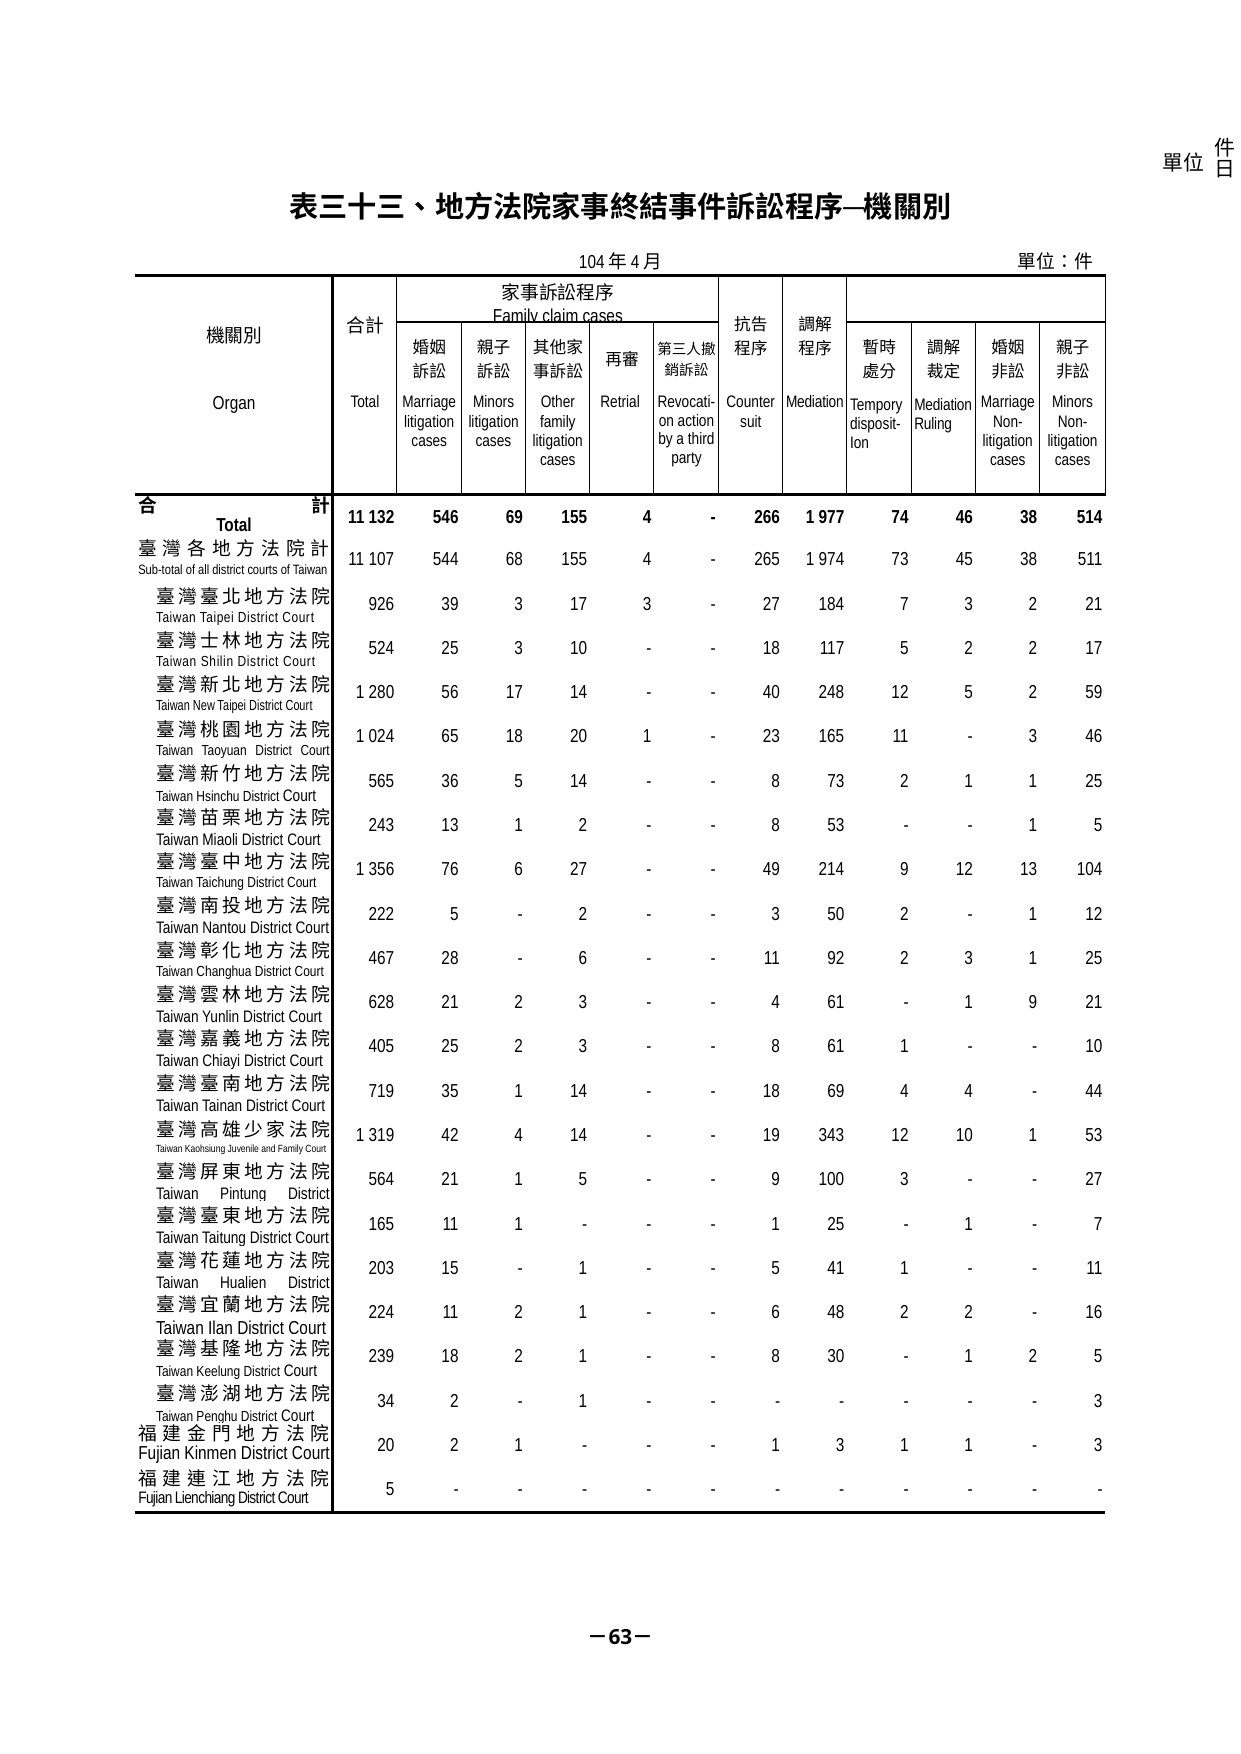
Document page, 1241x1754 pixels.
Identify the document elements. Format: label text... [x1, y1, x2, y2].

table_cell 1 [847, 1423, 911, 1467]
table_cell 23 [718, 714, 783, 758]
table_cell 2 [847, 891, 911, 935]
table_cell - [847, 1467, 911, 1511]
table_cell Retrial [590, 392, 653, 493]
table_cell 61 [783, 1024, 847, 1068]
table_cell - [654, 803, 718, 847]
table_cell - [590, 1290, 654, 1334]
table_cell 13 [397, 803, 461, 847]
table_cell 8 [718, 803, 783, 847]
table_cell Revocati-on action by a third party [654, 392, 718, 493]
table_cell 155 [525, 537, 590, 581]
table_cell 41 [783, 1245, 847, 1289]
table_cell 544 [397, 537, 461, 581]
table_cell - [911, 1157, 975, 1201]
table_cell 3 [590, 581, 654, 626]
table_cell 2 [911, 1290, 975, 1334]
table_cell 14 [525, 1113, 590, 1157]
table_cell 7 [847, 581, 911, 626]
table_cell 3 [525, 980, 590, 1024]
table_cell 臺灣臺北地方法院 Taiwan Taipei District Court [135, 581, 331, 626]
table_cell 46 [1040, 714, 1105, 758]
table_cell 9 [718, 1157, 783, 1201]
table_cell 5 [334, 1467, 397, 1511]
table_cell 2 [397, 1423, 461, 1467]
table_cell 20 [525, 714, 590, 758]
table_cell 1 [911, 1201, 975, 1245]
table_cell 2 [461, 1334, 525, 1378]
table_cell - [654, 1423, 718, 1467]
table_cell - [590, 1157, 654, 1201]
table_cell 68 [461, 537, 525, 581]
table_cell 福建金門地方法院 Fujian Kinmen District Court [135, 1423, 331, 1467]
table_cell Marriage litigation cases [397, 392, 461, 493]
table_cell 1 [461, 1068, 525, 1112]
table_cell 臺灣新竹地方法院 Taiwan Hsinchu District Court [135, 758, 331, 803]
table_cell - [975, 1024, 1040, 1068]
table_cell - [975, 1290, 1040, 1334]
table_cell Tempory disposit- Ion [847, 392, 911, 493]
table_cell 46 [911, 496, 975, 537]
table_cell - [783, 1467, 847, 1511]
table_cell 18 [397, 1334, 461, 1378]
table_cell 1 024 [334, 714, 397, 758]
table_cell 18 [718, 1068, 783, 1112]
table_cell - [847, 1334, 911, 1378]
table_cell 184 [783, 581, 847, 626]
table_cell 56 [397, 670, 461, 714]
table_cell - [590, 1378, 654, 1422]
table_cell 10 [911, 1113, 975, 1157]
table_cell 12 [1040, 891, 1105, 935]
text 件日 [1212, 137, 1240, 180]
table_cell 27 [1040, 1157, 1105, 1201]
table_cell 臺灣屏東地方法院 Taiwan Pintung District Court [135, 1157, 331, 1201]
table_cell 11 [397, 1201, 461, 1245]
table_cell 1 280 [334, 670, 397, 714]
table_cell 8 [718, 1334, 783, 1378]
table_cell 9 [847, 847, 911, 891]
table_cell - [590, 847, 654, 891]
table_cell 926 [334, 581, 397, 626]
table_cell 5 [397, 891, 461, 935]
table_cell 1 [718, 1201, 783, 1245]
table_cell 38 [975, 496, 1040, 537]
table_cell - [975, 1423, 1040, 1467]
text 104年4月 單位：件 [148, 247, 1092, 274]
text 表三十三、地方法院家事終結事件訴訟程序─機關別 [148, 183, 1092, 225]
table_cell 10 [525, 626, 590, 670]
table_cell 92 [783, 935, 847, 980]
table_cell 405 [334, 1024, 397, 1068]
table_cell 5 [461, 758, 525, 803]
table_cell - [590, 670, 654, 714]
table_cell 再審 [590, 323, 653, 392]
table_cell 2 [847, 758, 911, 803]
table_cell 1 [911, 980, 975, 1024]
table_cell 25 [783, 1201, 847, 1245]
table_cell 2 [461, 1290, 525, 1334]
table_cell 臺灣桃園地方法院 Taiwan Taoyuan District Court [135, 714, 331, 758]
table_cell 1 [911, 1334, 975, 1378]
table_cell 臺灣南投地方法院 Taiwan Nantou District Court [135, 891, 331, 935]
table_cell - [911, 803, 975, 847]
table_cell 親子 訴訟 [462, 323, 525, 392]
table_cell 243 [334, 803, 397, 847]
table_cell 2 [975, 581, 1040, 626]
table_cell - [590, 803, 654, 847]
table_cell - [847, 980, 911, 1024]
table_cell 74 [847, 496, 911, 537]
table_cell 239 [334, 1334, 397, 1378]
table_cell 臺灣基隆地方法院 Taiwan Keelung District Court [135, 1334, 331, 1378]
table_cell - [654, 980, 718, 1024]
table_cell 1 [975, 803, 1040, 847]
table_cell 婚姻 非訟 [976, 323, 1039, 392]
table_cell Marriage Non- litigation cases [976, 392, 1039, 493]
table_cell 14 [525, 670, 590, 714]
table_cell 5 [847, 626, 911, 670]
table_header 合計 [334, 277, 396, 392]
table_cell - [911, 1024, 975, 1068]
table_cell - [975, 1245, 1040, 1289]
table_cell 2 [461, 980, 525, 1024]
table_cell 臺灣花蓮地方法院 Taiwan Hualien District Court [135, 1245, 331, 1289]
table_cell 12 [847, 670, 911, 714]
table_cell 12 [911, 847, 975, 891]
table_header 抗告 程序 [719, 277, 782, 392]
table_cell 1 [847, 1245, 911, 1289]
table_cell 224 [334, 1290, 397, 1334]
table_header [847, 277, 1105, 321]
table_cell - [590, 626, 654, 670]
table_cell - [590, 758, 654, 803]
table_cell - [590, 1467, 654, 1511]
table_cell 3 [718, 891, 783, 935]
table_cell 1 [525, 1334, 590, 1378]
table_cell 546 [397, 496, 461, 537]
table_cell 臺灣高雄少家法院 Taiwan Kaohsiung Juvenile and Family Court [135, 1113, 331, 1157]
table_cell 36 [397, 758, 461, 803]
table_cell 343 [783, 1113, 847, 1157]
table_cell - [911, 714, 975, 758]
table_cell 11 107 [334, 537, 397, 581]
table_cell 臺灣士林地方法院 Taiwan Shilin District Court [135, 626, 331, 670]
table_cell - [718, 1467, 783, 1511]
table_cell 34 [334, 1378, 397, 1422]
table_cell 511 [1040, 537, 1105, 581]
table_cell 5 [1040, 803, 1105, 847]
table_cell 524 [334, 626, 397, 670]
table_cell 3 [911, 935, 975, 980]
table_cell 3 [911, 581, 975, 626]
table_cell 1 [525, 1245, 590, 1289]
table_cell 28 [397, 935, 461, 980]
table_cell 臺灣彰化地方法院 Taiwan Changhua District Court [135, 935, 331, 980]
table_cell 76 [397, 847, 461, 891]
table_cell 18 [461, 714, 525, 758]
table_cell 44 [1040, 1068, 1105, 1112]
table_cell - [397, 1467, 461, 1511]
table_cell 155 [525, 496, 590, 537]
table_cell 2 [397, 1378, 461, 1422]
table_cell - [975, 1201, 1040, 1245]
table_cell 4 [461, 1113, 525, 1157]
table_cell 27 [525, 847, 590, 891]
table_cell 1 [461, 1157, 525, 1201]
table_cell 719 [334, 1068, 397, 1112]
table_cell 1 [975, 891, 1040, 935]
table_cell 3 [1040, 1423, 1105, 1467]
table_cell 2 [461, 1024, 525, 1068]
table_cell 21 [1040, 581, 1105, 626]
table_cell Other family litigation cases [526, 392, 589, 493]
table_cell - [911, 891, 975, 935]
table_cell - [654, 1024, 718, 1068]
table_cell 臺灣澎湖地方法院 Taiwan Penghu District Court [135, 1378, 331, 1422]
table_cell 69 [783, 1068, 847, 1112]
table_cell 16 [1040, 1290, 1105, 1334]
table_cell 2 [525, 891, 590, 935]
table_cell 61 [783, 980, 847, 1024]
table_cell 1 [525, 1290, 590, 1334]
table_cell - [590, 935, 654, 980]
table_cell 104 [1040, 847, 1105, 891]
table_cell 11 [1040, 1245, 1105, 1289]
table_cell 42 [397, 1113, 461, 1157]
table_cell 21 [1040, 980, 1105, 1024]
table_cell - [461, 935, 525, 980]
table_cell 5 [525, 1157, 590, 1201]
table_cell 18 [718, 626, 783, 670]
table_cell 100 [783, 1157, 847, 1201]
table_cell 4 [911, 1068, 975, 1112]
table_cell 117 [783, 626, 847, 670]
table_cell - [525, 1467, 590, 1511]
table_cell 25 [397, 1024, 461, 1068]
table_cell 臺灣各地方法院計 Sub-total of all district courts of Taiwan [135, 537, 331, 581]
table_cell 2 [911, 626, 975, 670]
table_cell 467 [334, 935, 397, 980]
table_cell - [654, 1467, 718, 1511]
table_cell 2 [847, 935, 911, 980]
table_cell 1 977 [783, 496, 847, 537]
table_cell 27 [718, 581, 783, 626]
table_cell - [525, 1423, 590, 1467]
table_cell - [654, 1201, 718, 1245]
table_cell 203 [334, 1245, 397, 1289]
table_cell 婚姻 訴訟 [397, 323, 461, 392]
table_cell Minors Non- litigation cases [1040, 392, 1105, 493]
table_cell 45 [911, 537, 975, 581]
table_cell 1 [911, 1423, 975, 1467]
table_cell 臺灣臺東地方法院 Taiwan Taitung District Court [135, 1201, 331, 1245]
table_cell - [654, 496, 718, 537]
table_cell 222 [334, 891, 397, 935]
table_cell 臺灣嘉義地方法院 Taiwan Chiayi District Court [135, 1024, 331, 1068]
table_cell 第三人撤銷訴訟 [654, 323, 718, 392]
table_cell - [654, 626, 718, 670]
table_cell Total [334, 392, 396, 493]
table_cell 2 [975, 1334, 1040, 1378]
table_cell - [911, 1467, 975, 1511]
table_cell 248 [783, 670, 847, 714]
table_cell 3 [847, 1157, 911, 1201]
table_cell - [654, 758, 718, 803]
table_cell - [911, 1378, 975, 1422]
table_cell - [461, 1378, 525, 1422]
table_cell - [590, 1113, 654, 1157]
table_cell 25 [1040, 758, 1105, 803]
table_cell - [461, 891, 525, 935]
table_cell 1 356 [334, 847, 397, 891]
table_cell 臺灣苗栗地方法院 Taiwan Miaoli District Court [135, 803, 331, 847]
table_cell - [590, 891, 654, 935]
table_cell 1 [975, 1113, 1040, 1157]
table_cell 53 [1040, 1113, 1105, 1157]
table_cell 2 [975, 670, 1040, 714]
table_cell 73 [783, 758, 847, 803]
table_cell 4 [590, 496, 654, 537]
table_cell 3 [1040, 1378, 1105, 1422]
table_cell 1 [461, 1423, 525, 1467]
table_cell - [975, 1467, 1040, 1511]
table_cell 48 [783, 1290, 847, 1334]
table_cell 265 [718, 537, 783, 581]
table_cell 628 [334, 980, 397, 1024]
table_cell 6 [718, 1290, 783, 1334]
table_cell 20 [334, 1423, 397, 1467]
table_cell 69 [461, 496, 525, 537]
table_cell 3 [975, 714, 1040, 758]
table_cell 21 [397, 980, 461, 1024]
table_cell 214 [783, 847, 847, 891]
table_cell - [847, 1201, 911, 1245]
table_cell - [911, 1245, 975, 1289]
table_cell - [1040, 1467, 1105, 1511]
table_cell - [590, 1245, 654, 1289]
table_cell - [654, 537, 718, 581]
table_cell 2 [525, 803, 590, 847]
table_cell - [461, 1245, 525, 1289]
table_cell 3 [461, 626, 525, 670]
table_cell 25 [1040, 935, 1105, 980]
table_cell 1 [525, 1378, 590, 1422]
table_cell Mediation Ruling [912, 392, 975, 493]
text 單位： [1162, 146, 1212, 171]
table_header 機關別 [135, 277, 331, 392]
table_cell 暫時 處分 [847, 323, 911, 392]
table_cell 3 [525, 1024, 590, 1068]
table_cell 1 [590, 714, 654, 758]
table_cell 臺灣新北地方法院 Taiwan New Taipei District Court [135, 670, 331, 714]
table_cell - [654, 581, 718, 626]
table_cell 19 [718, 1113, 783, 1157]
table_cell 11 [397, 1290, 461, 1334]
table_cell - [654, 1113, 718, 1157]
table_cell 福建連江地方法院 Fujian Lienchiang District Court [135, 1467, 331, 1511]
table_cell 11 [718, 935, 783, 980]
table_cell - [590, 1423, 654, 1467]
table_cell 臺灣臺中地方法院 Taiwan Taichung District Court [135, 847, 331, 891]
table_cell - [654, 714, 718, 758]
table_cell 1 [461, 803, 525, 847]
table_cell - [654, 1068, 718, 1112]
table_cell 其他家事訴訟 [526, 323, 589, 392]
table_cell 5 [718, 1245, 783, 1289]
table_cell 1 [718, 1423, 783, 1467]
table_cell 50 [783, 891, 847, 935]
table_cell 臺灣臺南地方法院 Taiwan Tainan District Court [135, 1068, 331, 1112]
table_cell - [461, 1467, 525, 1511]
table_cell Minors litigation cases [462, 392, 525, 493]
table_cell 1 319 [334, 1113, 397, 1157]
table_cell 7 [1040, 1201, 1105, 1245]
table_cell Organ [135, 392, 331, 493]
table_cell 6 [525, 935, 590, 980]
table_cell - [525, 1201, 590, 1245]
table_cell 17 [1040, 626, 1105, 670]
table_cell 8 [718, 1024, 783, 1068]
table_cell 565 [334, 758, 397, 803]
table_cell 4 [847, 1068, 911, 1112]
table_cell - [654, 1245, 718, 1289]
table_cell - [654, 1378, 718, 1422]
table_cell - [590, 1024, 654, 1068]
table_cell - [590, 980, 654, 1024]
table_cell 14 [525, 758, 590, 803]
table_cell 1 [975, 758, 1040, 803]
table_cell - [590, 1334, 654, 1378]
table_cell 65 [397, 714, 461, 758]
table_cell - [654, 1290, 718, 1334]
table_cell - [783, 1378, 847, 1422]
table_header 家事訴訟程序 Family claim cases [397, 277, 718, 321]
table_cell 11 132 [334, 496, 397, 537]
table_cell 合計 Total [135, 496, 331, 537]
table_cell 親子 非訟 [1040, 323, 1105, 392]
table_cell 6 [461, 847, 525, 891]
table_cell 1 [911, 758, 975, 803]
table_cell 73 [847, 537, 911, 581]
table_cell 11 [847, 714, 911, 758]
table_cell 調解 裁定 [912, 323, 975, 392]
table_cell 13 [975, 847, 1040, 891]
table_cell 3 [461, 581, 525, 626]
table_cell - [847, 1378, 911, 1422]
table_header 調解 程序 [783, 277, 846, 392]
table_cell - [654, 1334, 718, 1378]
table_cell 35 [397, 1068, 461, 1112]
table_cell 59 [1040, 670, 1105, 714]
table_cell 2 [847, 1290, 911, 1334]
table_cell 14 [525, 1068, 590, 1112]
table_cell 165 [334, 1201, 397, 1245]
table_cell 39 [397, 581, 461, 626]
table_cell 3 [783, 1423, 847, 1467]
table_cell 1 [847, 1024, 911, 1068]
table_cell 12 [847, 1113, 911, 1157]
table_cell - [654, 670, 718, 714]
table_cell 1 [975, 935, 1040, 980]
table_cell 49 [718, 847, 783, 891]
table_cell 9 [975, 980, 1040, 1024]
table_cell 5 [1040, 1334, 1105, 1378]
table_cell 21 [397, 1157, 461, 1201]
table_cell 38 [975, 537, 1040, 581]
table_cell 266 [718, 496, 783, 537]
table_cell 40 [718, 670, 783, 714]
table_cell - [654, 1157, 718, 1201]
table_cell - [975, 1378, 1040, 1422]
table_cell - [718, 1378, 783, 1422]
table_cell - [847, 803, 911, 847]
table_cell Counter suit [719, 392, 782, 493]
table_cell 8 [718, 758, 783, 803]
table_cell 臺灣宜蘭地方法院 Taiwan Ilan District Court [135, 1290, 331, 1334]
table_cell - [975, 1157, 1040, 1201]
table_cell - [590, 1201, 654, 1245]
table_cell 17 [525, 581, 590, 626]
table_cell 25 [397, 626, 461, 670]
table_cell - [590, 1068, 654, 1112]
table_cell 30 [783, 1334, 847, 1378]
table_cell 4 [590, 537, 654, 581]
table_cell 臺灣雲林地方法院 Taiwan Yunlin District Court [135, 980, 331, 1024]
table_cell - [975, 1068, 1040, 1112]
table_cell 53 [783, 803, 847, 847]
table_cell - [654, 891, 718, 935]
table_cell Mediation [783, 392, 846, 493]
table_cell 15 [397, 1245, 461, 1289]
table_cell 5 [911, 670, 975, 714]
table_cell 4 [718, 980, 783, 1024]
table_cell 564 [334, 1157, 397, 1201]
table_cell - [654, 847, 718, 891]
table_cell 10 [1040, 1024, 1105, 1068]
table_cell - [654, 935, 718, 980]
table_cell 2 [975, 626, 1040, 670]
table_cell 165 [783, 714, 847, 758]
table_cell 514 [1040, 496, 1105, 537]
table_cell 17 [461, 670, 525, 714]
table_cell 1 [461, 1201, 525, 1245]
table_cell 1 974 [783, 537, 847, 581]
